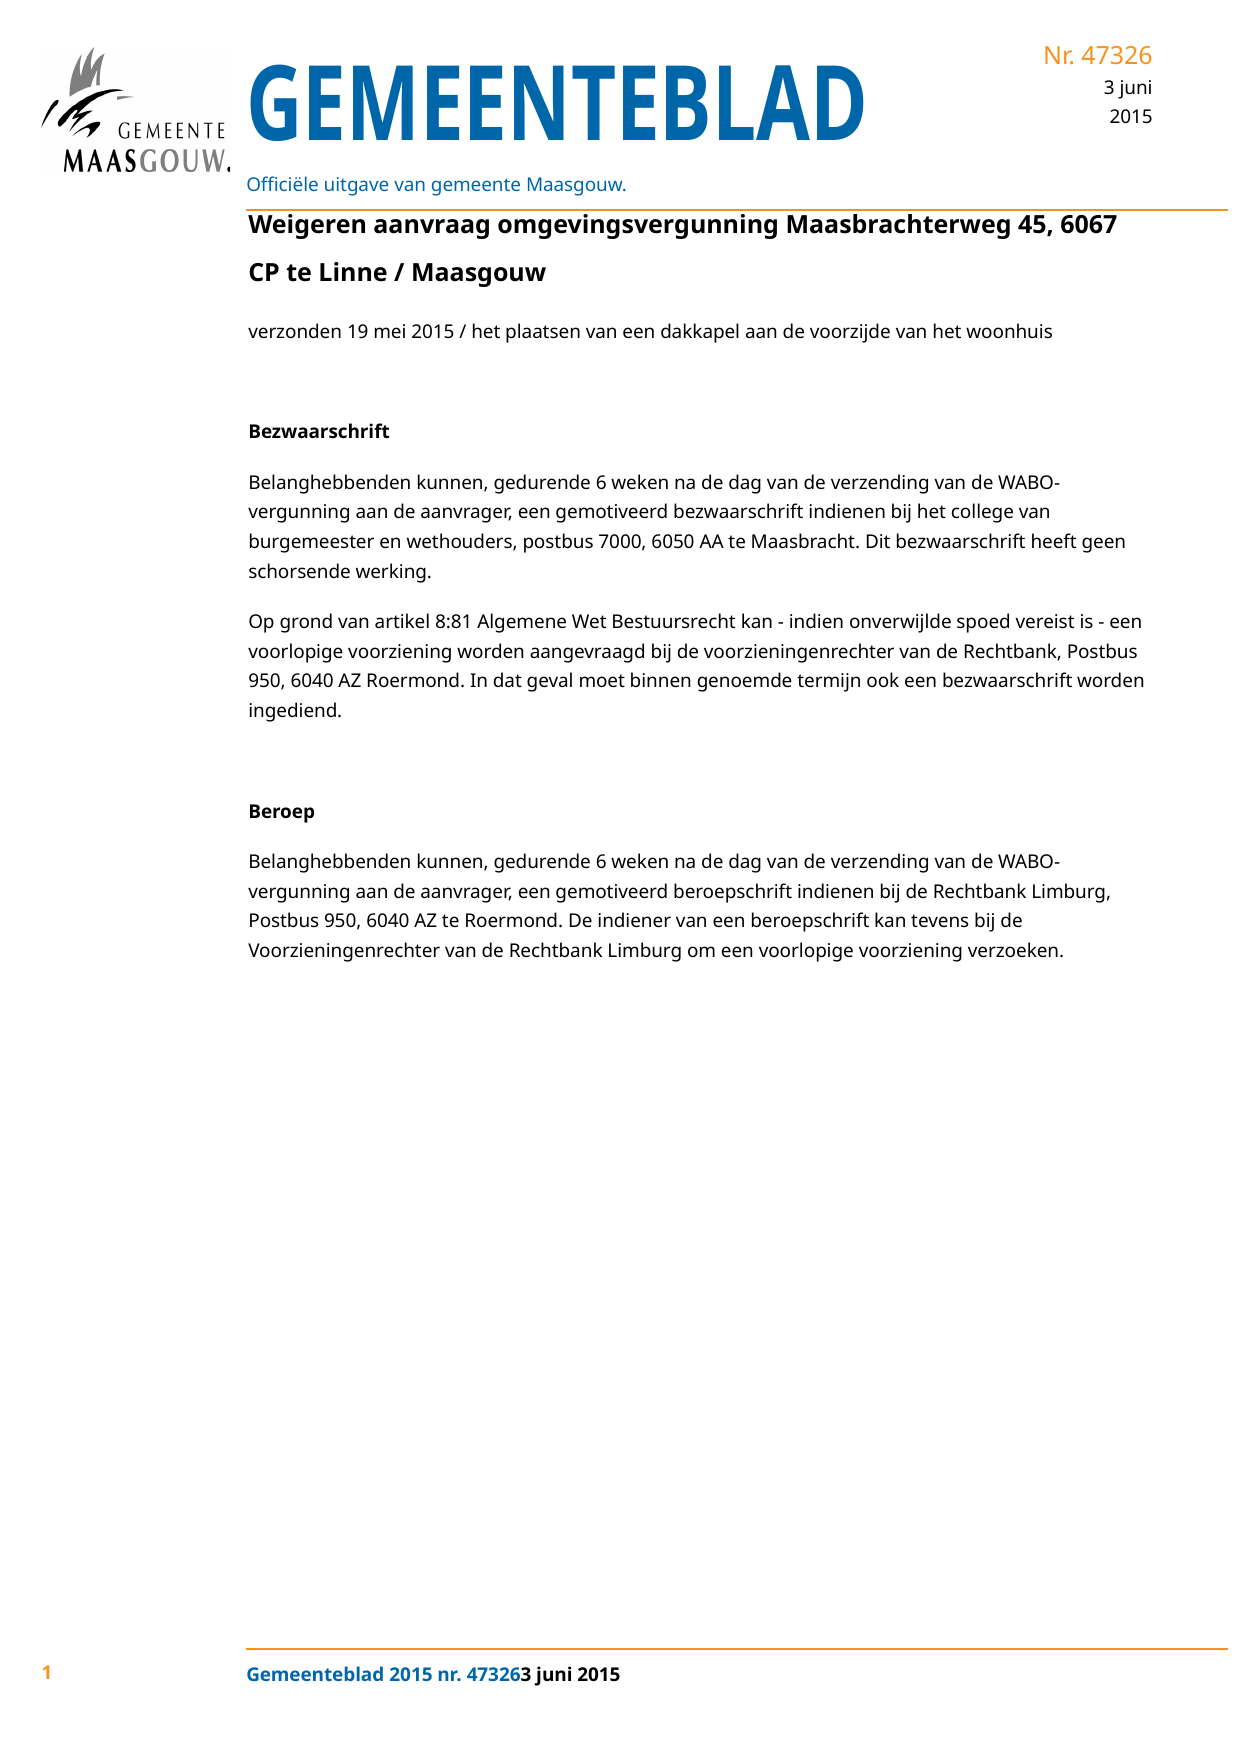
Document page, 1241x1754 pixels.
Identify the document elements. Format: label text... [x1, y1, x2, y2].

text Belanghebbenden kunnen, gedurende 6 weken na de dag van de verzending van de WABO-vergunning aan de aanvrager, een gemotiveerd bezwaarschrift indienen bij het college van burgemeester en wethouders, postbus 7000, 6050 AA te Maasbracht. Dit bezwaarschrift heeft geen schorsende werking. [248, 469, 1152, 584]
text Beroep [248, 798, 1152, 824]
text Bezwaarschrift [248, 419, 1152, 444]
text verzonden 19 mei 2015 / het plaatsen van een dakkapel aan de voorzijde van het woonhuis [248, 318, 1152, 344]
picture [41, 47, 231, 172]
text Op grond van artikel 8:81 Algemene Wet Bestuursrecht kan - indien onverwijlde spoed vereist is - een voorlopige voorziening worden aangevraagd bij de voorzieningenrechter van de Rechtbank, Postbus 950, 6040 AZ Roermond. In dat geval moet binnen genoemde termijn ook een bezwaarschrift worden ingediend. [248, 608, 1152, 723]
text Belanghebbenden kunnen, gedurende 6 weken na de dag van de verzending van de WABO-vergunning aan de aanvrager, een gemotiveerd beroepschrift indienen bij de Rechtbank Limburg, Postbus 950, 6040 AZ te Roermond. De indiener van een beroepschrift kan tevens bij de Voorzieningenrechter van de Rechtbank Limburg om een voorlopige voorziening verzoeken. [248, 848, 1152, 963]
text Weigeren aanvraag omgevingsvergunning Maasbrachterweg 45, 6067 CP te Linne / Maasgouw [248, 211, 1152, 288]
